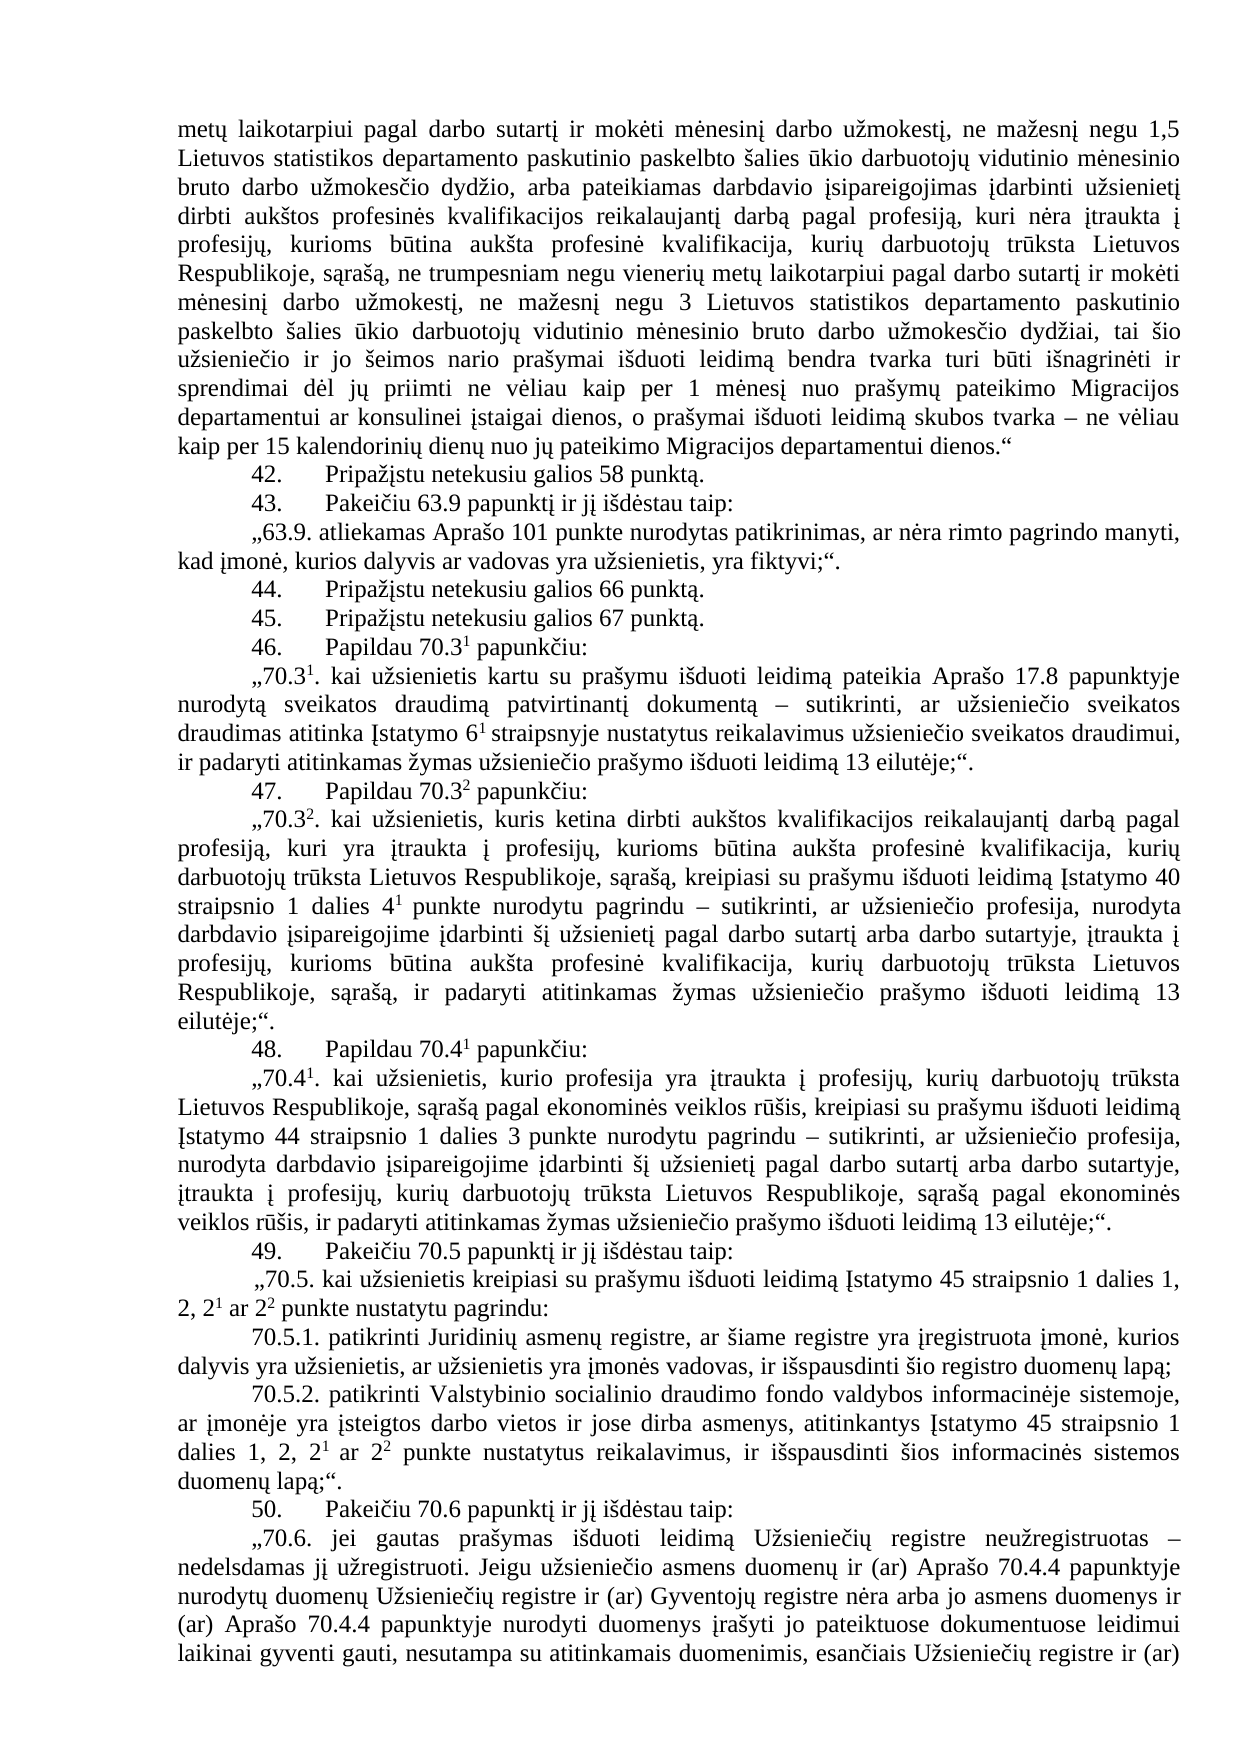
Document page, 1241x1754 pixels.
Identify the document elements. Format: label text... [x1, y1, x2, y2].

text 43. Pakeičiu 63.9 papunktį ir jį išdėstau taip: [177, 488, 1181, 517]
text 47. Papildau 70.32 papunkčiu: [177, 776, 1181, 804]
text „70.5. kai užsienietis kreipiasi su prašymu išduoti leidimą Įstatymo 45 straipsnio 1 dalies 1, 2, 21 ar 22 punkte nustatytu pagrindu: [177, 1264, 1181, 1322]
text 49. Pakeičiu 70.5 papunktį ir jį išdėstau taip: [177, 1236, 1181, 1264]
text 50. Pakeičiu 70.6 papunktį ir jį išdėstau taip: [177, 1494, 1181, 1523]
text 46. Papildau 70.31 papunkčiu: [177, 632, 1181, 661]
text „70.31. kai užsienietis kartu su prašymu išduoti leidimą pateikia Aprašo 17.8 papunktyje nurodytą sveikatos draudimą patvirtinantį dokumentą – sutikrinti, ar užsieniečio sveikatos draudimas atitinka Įstatymo 61 straipsnyje nustatytus reikalavimus užsieniečio sveikatos draudimui, ir padaryti atitinkamas žymas užsieniečio prašymo išduoti leidimą 13 eilutėje;“. [177, 661, 1181, 776]
text 45. Pripažįstu netekusiu galios 67 punktą. [177, 603, 1181, 632]
text 44. Pripažįstu netekusiu galios 66 punktą. [177, 574, 1181, 603]
text „63.9. atliekamas Aprašo 101 punkte nurodytas patikrinimas, ar nėra rimto pagrindo manyti, kad įmonė, kurios dalyvis ar vadovas yra užsienietis, yra fiktyvi;“. [177, 517, 1181, 574]
text 48. Papildau 70.41 papunkčiu: [177, 1034, 1181, 1063]
text „70.32. kai užsienietis, kuris ketina dirbti aukštos kvalifikacijos reikalaujantį darbą pagal profesiją, kuri yra įtraukta į profesijų, kurioms būtina aukšta profesinė kvalifikacija, kurių darbuotojų trūksta Lietuvos Respublikoje, sąrašą, kreipiasi su prašymu išduoti leidimą Įstatymo 40 straipsnio 1 dalies 41 punkte nurodytu pagrindu – sutikrinti, ar užsieniečio profesija, nurodyta darbdavio įsipareigojime įdarbinti šį užsienietį pagal darbo sutartį arba darbo sutartyje, įtraukta į profesijų, kurioms būtina aukšta profesinė kvalifikacija, kurių darbuotojų trūksta Lietuvos Respublikoje, sąrašą, ir padaryti atitinkamas žymas užsieniečio prašymo išduoti leidimą 13 eilutėje;“. [177, 804, 1181, 1034]
text „70.6. jei gautas prašymas išduoti leidimą Užsieniečių registre neužregistruotas – nedelsdamas jį užregistruoti. Jeigu užsieniečio asmens duomenų ir (ar) Aprašo 70.4.4 papunktyje nurodytų duomenų Užsieniečių registre ir (ar) Gyventojų registre nėra arba jo asmens duomenys ir (ar) Aprašo 70.4.4 papunktyje nurodyti duomenys įrašyti jo pateiktuose dokumentuose leidimui laikinai gyventi gauti, nesutampa su atitinkamais duomenimis, esančiais Užsieniečių registre ir (ar) [177, 1523, 1181, 1667]
text 70.5.2. patikrinti Valstybinio socialinio draudimo fondo valdybos informacinėje sistemoje, ar įmonėje yra įsteigtos darbo vietos ir jose dirba asmenys, atitinkantys Įstatymo 45 straipsnio 1 dalies 1, 2, 21 ar 22 punkte nustatytus reikalavimus, ir išspausdinti šios informacinės sistemos duomenų lapą;“. [177, 1379, 1181, 1494]
text „70.41. kai užsienietis, kurio profesija yra įtraukta į profesijų, kurių darbuotojų trūksta Lietuvos Respublikoje, sąrašą pagal ekonominės veiklos rūšis, kreipiasi su prašymu išduoti leidimą Įstatymo 44 straipsnio 1 dalies 3 punkte nurodytu pagrindu – sutikrinti, ar užsieniečio profesija, nurodyta darbdavio įsipareigojime įdarbinti šį užsienietį pagal darbo sutartį arba darbo sutartyje, įtraukta į profesijų, kurių darbuotojų trūksta Lietuvos Respublikoje, sąrašą pagal ekonominės veiklos rūšis, ir padaryti atitinkamas žymas užsieniečio prašymo išduoti leidimą 13 eilutėje;“. [177, 1063, 1181, 1236]
text 42. Pripažįstu netekusiu galios 58 punktą. [177, 459, 1181, 488]
text metų laikotarpiui pagal darbo sutartį ir mokėti mėnesinį darbo užmokestį, ne mažesnį negu 1,5 Lietuvos statistikos departamento paskutinio paskelbto šalies ūkio darbuotojų vidutinio mėnesinio bruto darbo užmokesčio dydžio, arba pateikiamas darbdavio įsipareigojimas įdarbinti užsienietį dirbti aukštos profesinės kvalifikacijos reikalaujantį darbą pagal profesiją, kuri nėra įtraukta į profesijų, kurioms būtina aukšta profesinė kvalifikacija, kurių darbuotojų trūksta Lietuvos Respublikoje, sąrašą, ne trumpesniam negu vienerių metų laikotarpiui pagal darbo sutartį ir mokėti mėnesinį darbo užmokestį, ne mažesnį negu 3 Lietuvos statistikos departamento paskutinio paskelbto šalies ūkio darbuotojų vidutinio mėnesinio bruto darbo užmokesčio dydžiai, tai šio užsieniečio ir jo šeimos nario prašymai išduoti leidimą bendra tvarka turi būti išnagrinėti ir sprendimai dėl jų priimti ne vėliau kaip per 1 mėnesį nuo prašymų pateikimo Migracijos departamentui ar konsulinei įstaigai dienos, o prašymai išduoti leidimą skubos tvarka – ne vėliau kaip per 15 kalendorinių dienų nuo jų pateikimo Migracijos departamentui dienos.“ [177, 114, 1181, 459]
text 70.5.1. patikrinti Juridinių asmenų registre, ar šiame registre yra įregistruota įmonė, kurios dalyvis yra užsienietis, ar užsienietis yra įmonės vadovas, ir išspausdinti šio registro duomenų lapą; [177, 1322, 1181, 1379]
